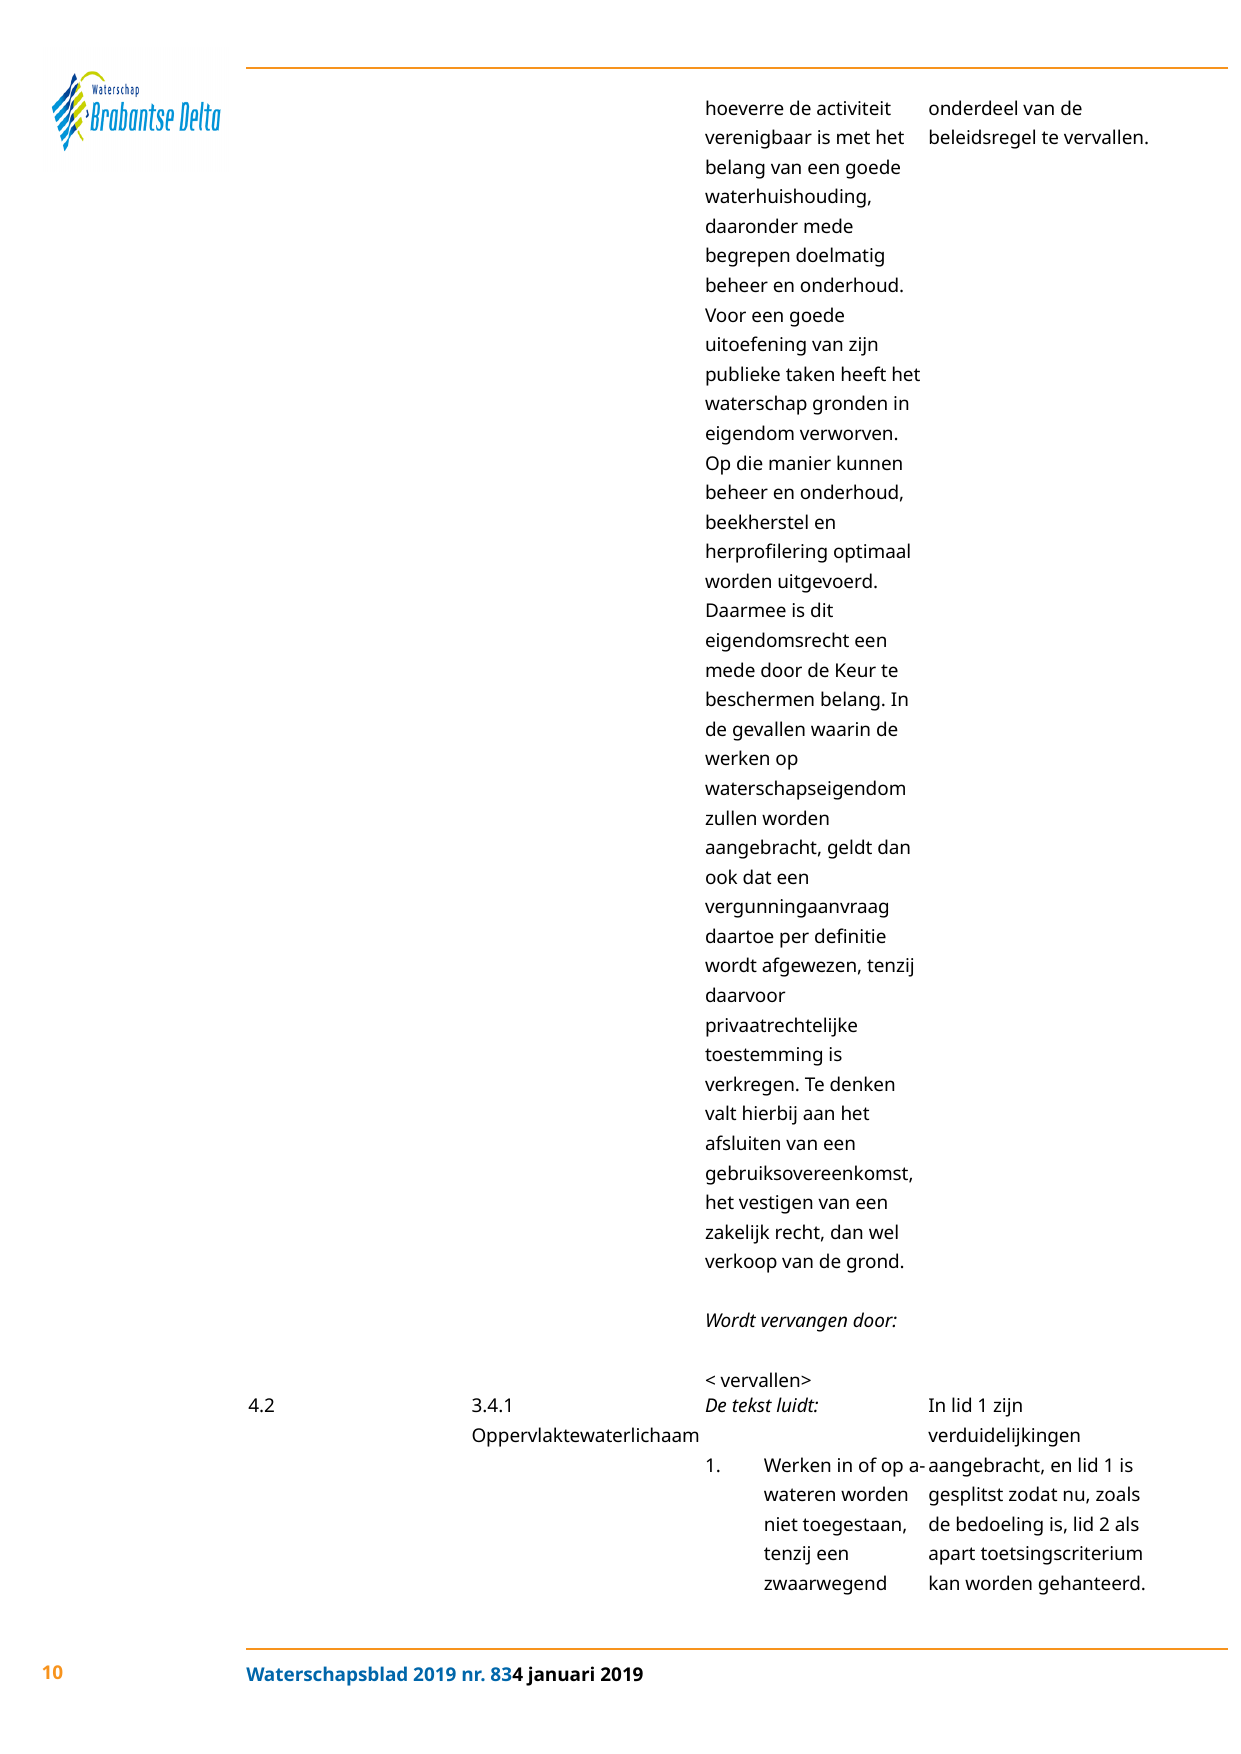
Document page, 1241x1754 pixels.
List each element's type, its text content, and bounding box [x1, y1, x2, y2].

table_cell 4.2 [248, 1393, 471, 1596]
table_cell hoeverre de activiteit verenigbaar is met het belang van een goede waterhuishouding, daaronder mede begrepen doelmatig beheer en onderhoud. Voor een goede uitoefening van zijn publieke taken heeft het waterschap gronden in eigendom verworven. Op die manier kunnen beheer en onderhoud, beekherstel en herprofilering optimaal worden uitgevoerd. Daarmee is dit eigendomsrecht een mede door de Keur te beschermen belang. In de gevallen waarin de werken op waterschapseigendom zullen worden aangebracht, geldt dan ook dat een vergunningaanvraag daartoe per definitie wordt afgewezen, tenzij daarvoor privaatrechtelijke toestemming is verkregen. Te denken valt hierbij aan het afsluiten van een gebruiksovereenkomst, het vestigen van een zakelijk recht, dan wel verkoop van de grond. Wordt vervangen door: < vervallen> [705, 95, 928, 1393]
table_cell onderdeel van de beleidsregel te vervallen. [928, 95, 1152, 1393]
picture [41, 47, 231, 172]
table_cell 3.4.1 Oppervlaktewaterlichaam [471, 1393, 705, 1596]
table_cell [471, 95, 705, 1393]
table_cell De tekst luidt: Werken in of op a-wateren worden niet toegestaan, tenzij een zwaarwegend [705, 1393, 928, 1596]
table_cell [248, 95, 471, 1393]
table_cell In lid 1 zijn verduidelijkingen aangebracht, en lid 1 is gesplitst zodat nu, zoals de bedoeling is, lid 2 als apart toetsingscriterium kan worden gehanteerd. [928, 1393, 1152, 1596]
